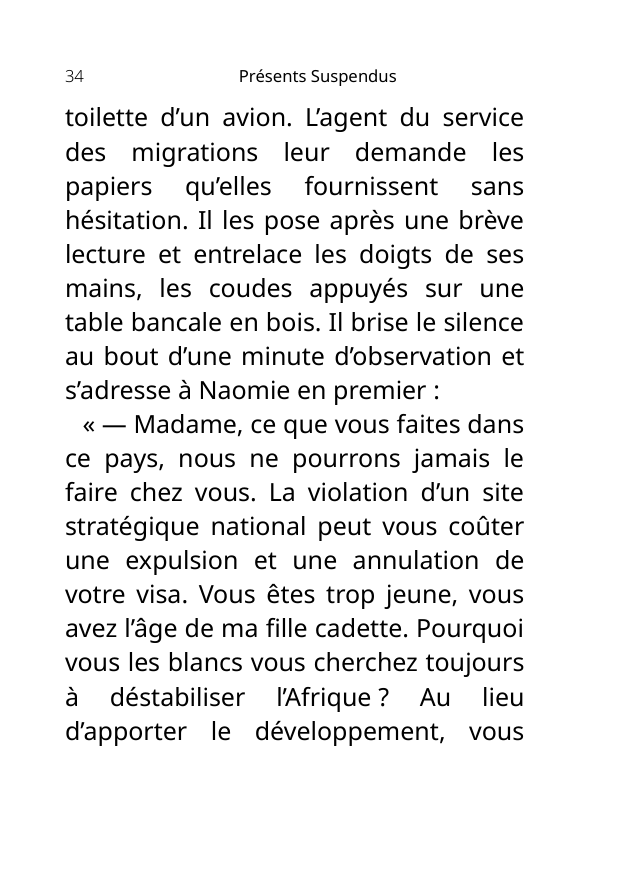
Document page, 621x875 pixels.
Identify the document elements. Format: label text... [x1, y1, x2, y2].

text « — Madame, ce que vous faites dans ce pays, nous ne pourrons jamais le faire chez vous. La violation d’un site stratégique national peut vous coûter une expulsion et une annulation de votre visa. Vous êtes trop jeune, vous avez l’âge de ma fille cadette. Pourquoi vous les blancs vous cherchez toujours à déstabiliser l’Afrique ? Au lieu d’apporter le développement, vous [65, 407, 524, 747]
text toilette d’un avion. L’agent du service des migrations leur demande les papiers qu’elles fournissent sans hésitation. Il les pose après une brève lecture et entrelace les doigts de ses mains, les coudes appuyés sur une table bancale en bois. Il brise le silence au bout d’une minute d’observation et s’adresse à Naomie en premier : [65, 100, 524, 407]
